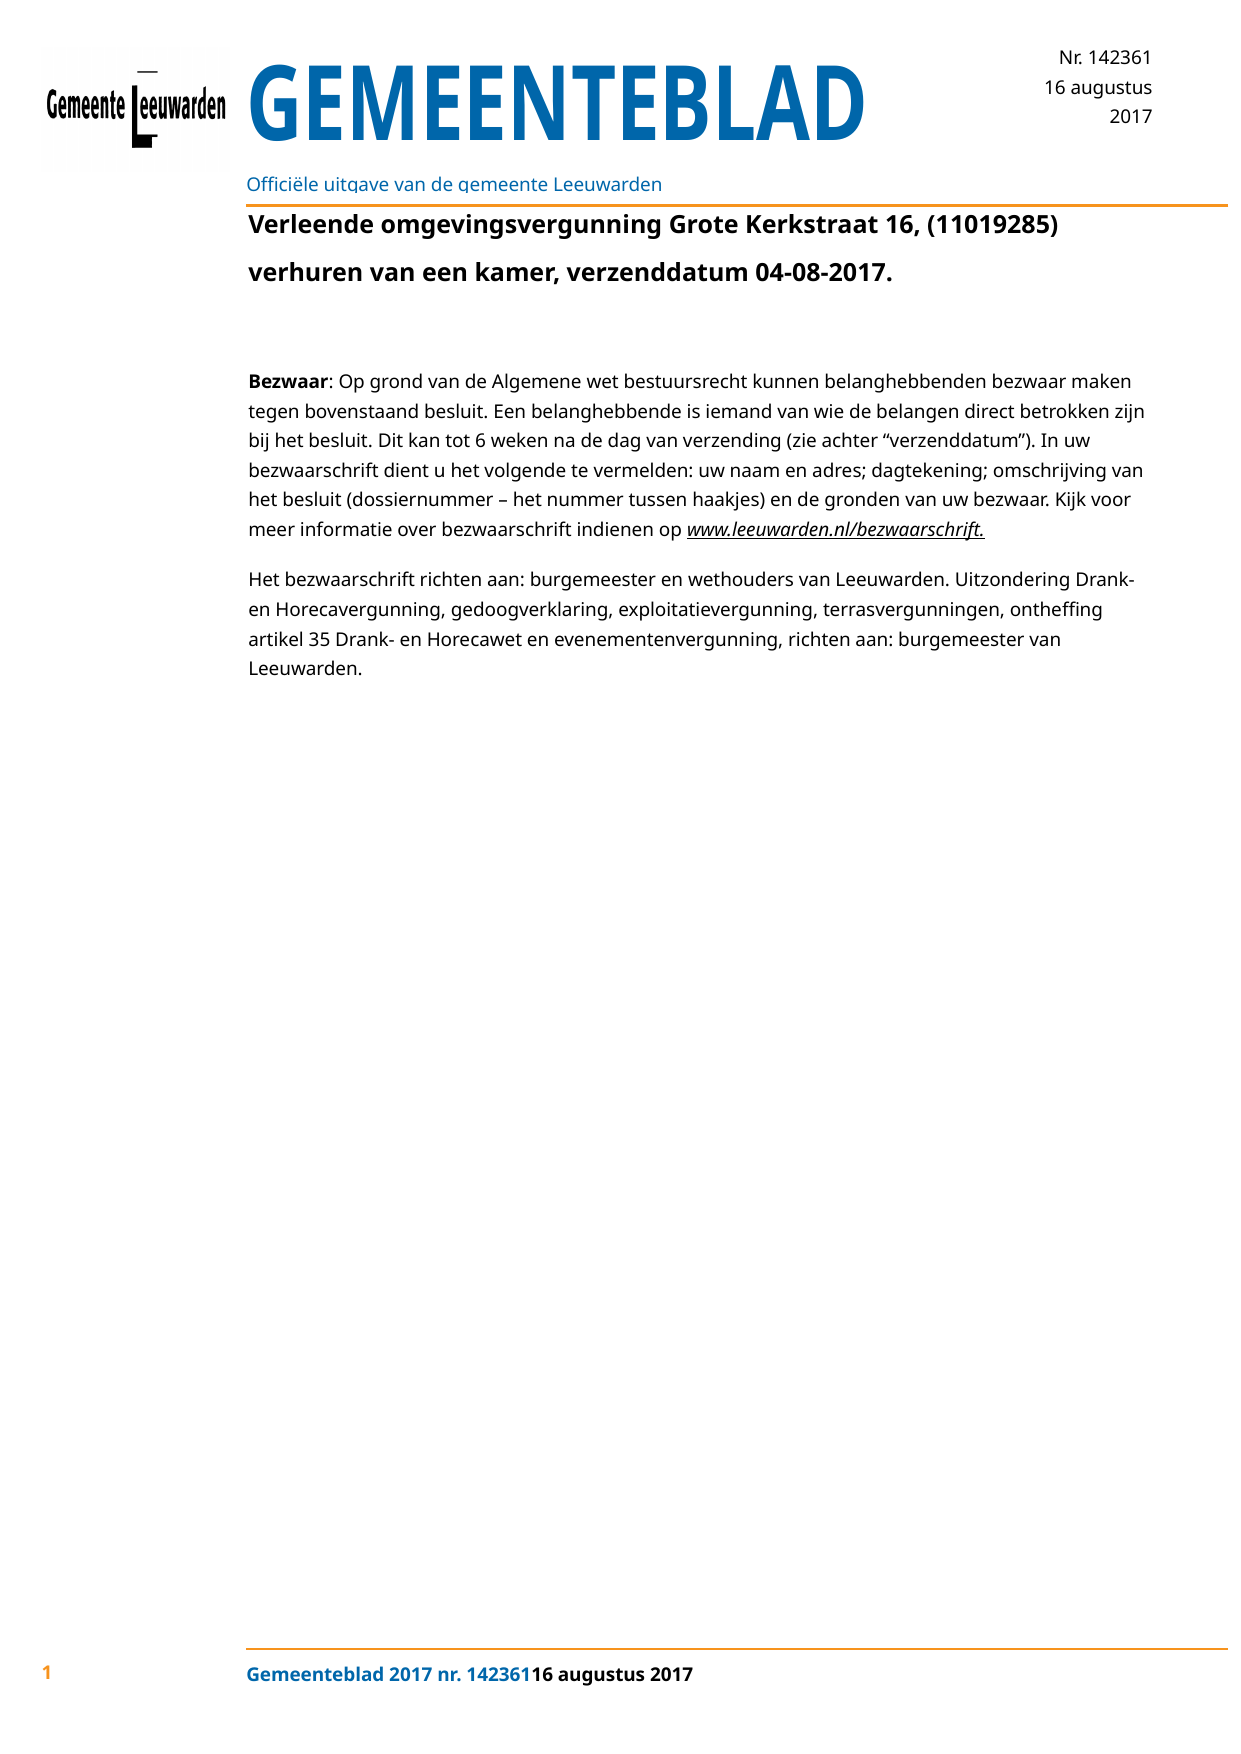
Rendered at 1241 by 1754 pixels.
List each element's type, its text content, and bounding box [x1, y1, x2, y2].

picture [41, 47, 231, 172]
text Het bezwaarschrift richten aan: burgemeester en wethouders van Leeuwarden. Uitzondering Drank- en Horecavergunning, gedoogverklaring, exploitatievergunning, terrasvergunningen, ontheffing artikel 35 Drank- en Horecawet en evenementenvergunning, richten aan: burgemeester van Leeuwarden. [248, 567, 1152, 681]
text Verleende omgevingsvergunning Grote Kerkstraat 16, (11019285) verhuren van een kamer, verzenddatum 04-08-2017. [248, 207, 1152, 288]
text Bezwaar: Op grond van de Algemene wet bestuursrecht kunnen belanghebbenden bezwaar maken tegen bovenstaand besluit. Een belanghebbende is iemand van wie de belangen direct betrokken zijn bij het besluit. Dit kan tot 6 weken na de dag van verzending (zie achter “verzenddatum”). In uw bezwaarschrift dient u het volgende te vermelden: uw naam en adres; dagtekening; omschrijving van het besluit (dossiernummer – het nummer tussen haakjes) en de gronden van uw bezwaar. Kijk voor meer informatie over bezwaarschrift indienen op www.leeuwarden.nl/bezwaarschrift. [248, 368, 1152, 542]
